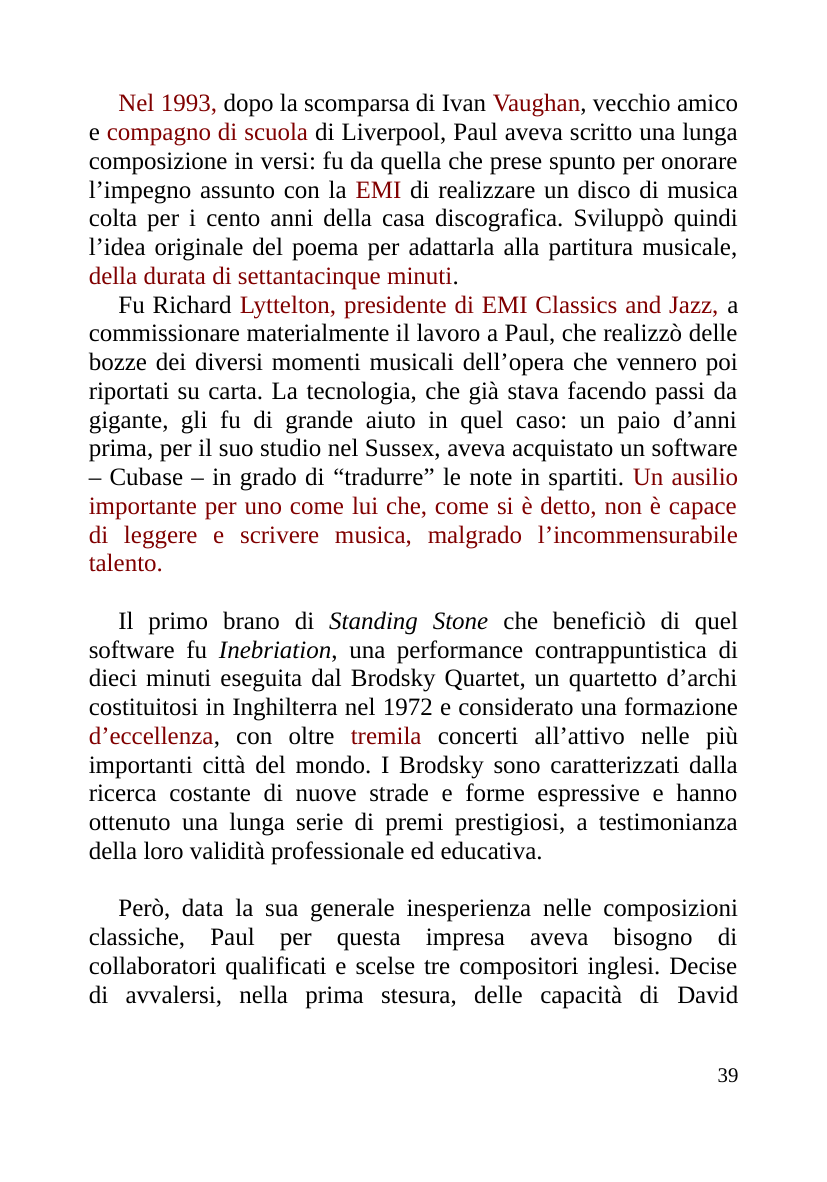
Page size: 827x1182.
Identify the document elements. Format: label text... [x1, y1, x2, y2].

text Nel 1993, dopo la scomparsa di Ivan Vaughan, vecchio amico e compagno di scuola di Liverpool, Paul aveva scritto una lunga composizione in versi: fu da quella che prese spunto per onorare l’impegno assunto con la Emi di realizzare un disco di musica colta per i cento anni della casa discografica. Sviluppò quindi l’idea originale del poema per adattarla alla partitura musicale, della durata di settantacinque minuti. [88, 88, 738, 290]
text Fu Richard Lyttelton, presidente di EMI Classics and Jazz, a commissionare materialmente il lavoro a Paul, che realizzò delle bozze dei diversi momenti musicali dell’opera che vennero poi riportati su carta. La tecnologia, che già stava facendo passi da gigante, gli fu di grande aiuto in quel caso: un paio d’anni prima, per il suo studio nel Sussex, aveva acquistato un software – Cubase – in grado di “tradurre” le note in spartiti. Un ausilio importante per uno come lui che, come si è detto, non è capace di leggere e scrivere musica, malgrado l’incommensurabile talento. [88, 290, 738, 577]
text Il primo brano di Standing Stone che beneficiò di quel software fu Inebriation, una performance contrappuntistica di dieci minuti eseguita dal Brodsky Quartet, un quartetto d’archi costituitosi in Inghilterra nel 1972 e considerato una formazione d’eccellenza, con oltre tremila concerti all’attivo nelle più importanti città del mondo. I Brodsky sono caratterizzati dalla ricerca costante di nuove strade e forme espressive e hanno ottenuto una lunga serie di premi prestigiosi, a testimonianza della loro validità professionale ed educativa. [88, 606, 738, 865]
text Però, data la sua generale inesperienza nelle composizioni classiche, Paul per questa impresa aveva bisogno di collaboratori qualificati e scelse tre compositori inglesi. Decise di avvalersi, nella prima stesura, delle capacità di David [88, 893, 738, 1008]
